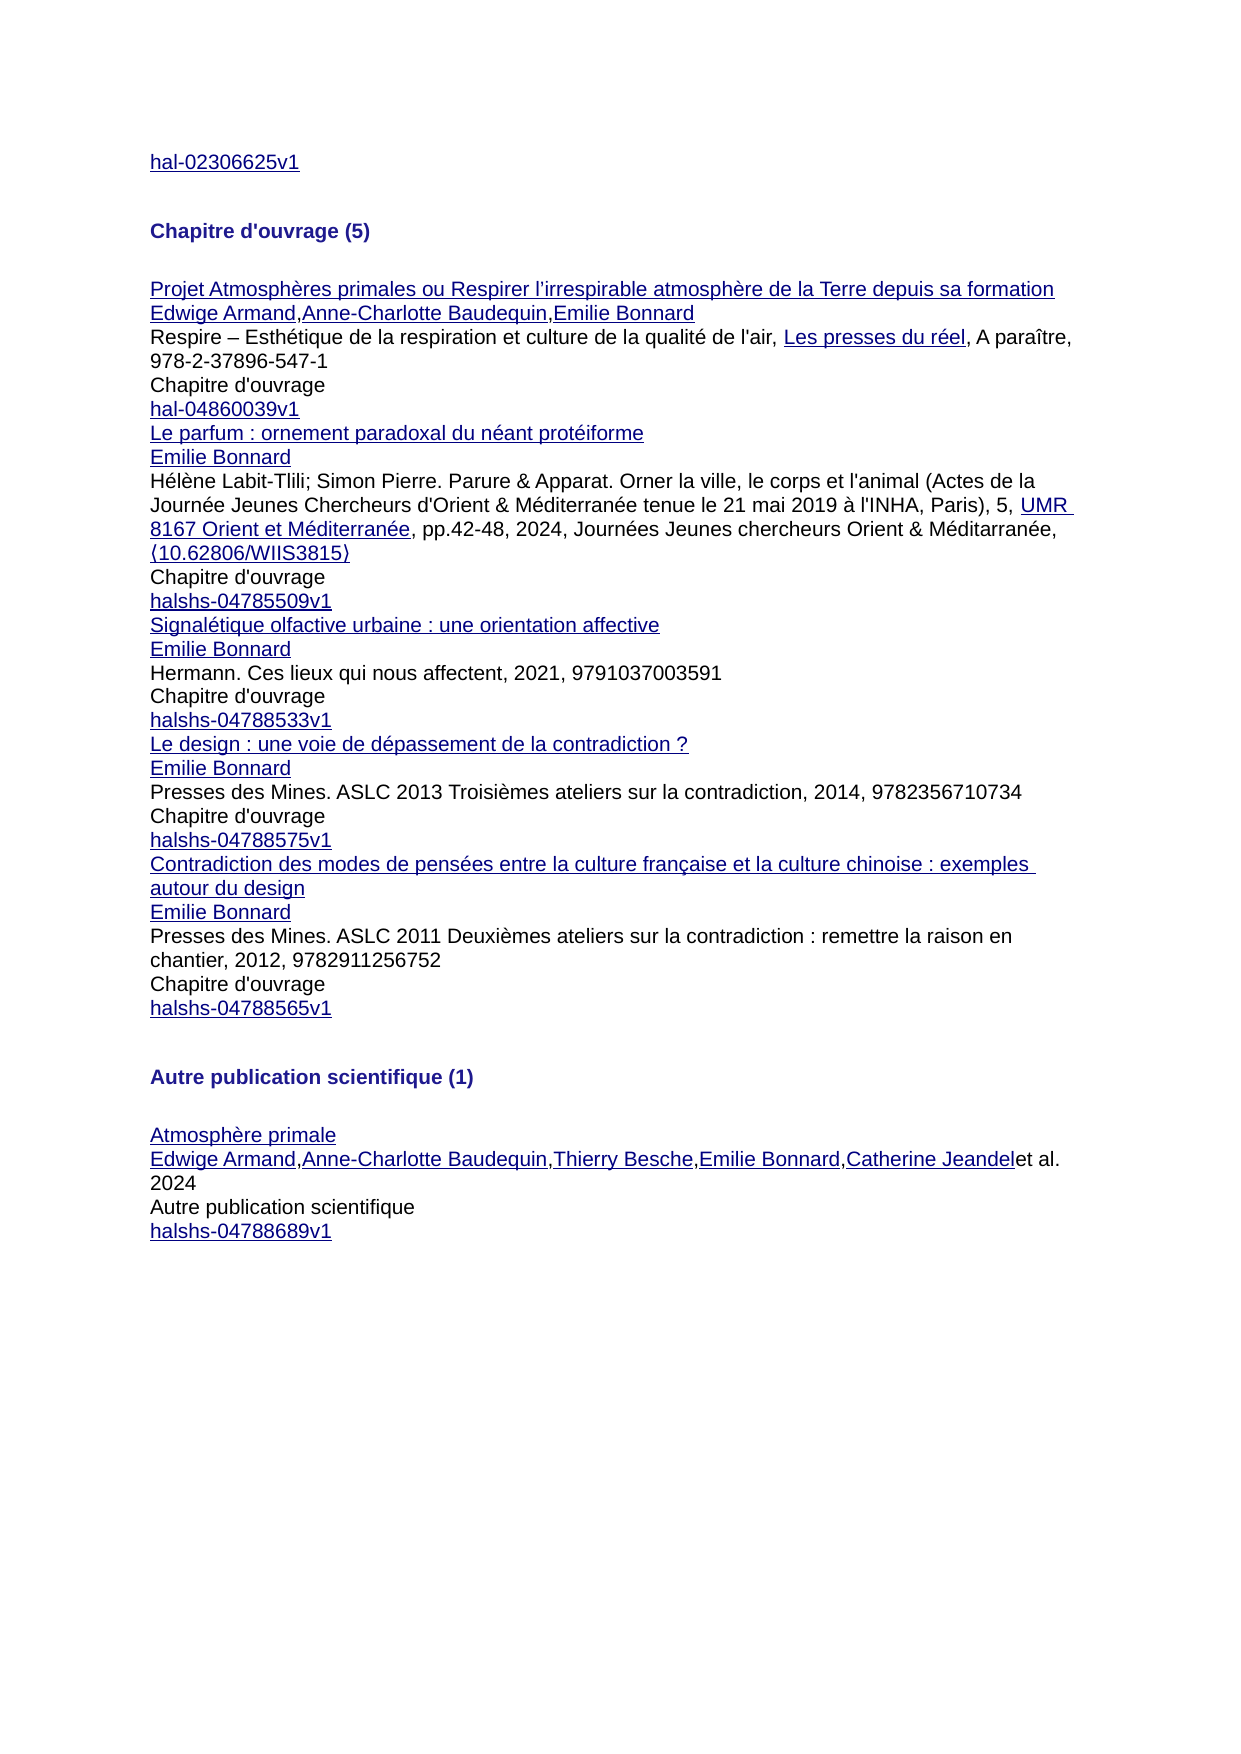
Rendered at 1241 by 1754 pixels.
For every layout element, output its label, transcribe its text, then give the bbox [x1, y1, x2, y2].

table_cell Le parfum : ornement paradoxal du néant protéiforme Emilie Bonnard Hélène Labit-Tlili; Simon Pierre. Parure & Apparat. Orner la ville, le corps et l'animal (Actes de la Journée Jeunes Chercheurs d'Orient & Méditerranée tenue le 21 mai 2019 à l'INHA, Paris), 5, UMR 8167 Orient et Méditerranée, pp.42-48, 2024, Journées Jeunes chercheurs Orient & Méditarranée, ⟨10.62806/WIIS3815⟩ Chapitre d'ouvrage halshs-04785509v1 [150, 421, 1090, 612]
table_cell Signalétique olfactive urbaine : une orientation affective Emilie Bonnard Hermann. Ces lieux qui nous affectent, 2021, 9791037003591 Chapitre d'ouvrage halshs-04788533v1 [150, 613, 1090, 732]
table_header Projet Atmosphères primales ou Respirer l’irrespirable atmosphère de la Terre depuis sa formation Edwige Armand,Anne-Charlotte Baudequin,Emilie Bonnard Respire – Esthétique de la respiration et culture de la qualité de l'air, Les presses du réel, A paraître, 978-2-37896-547-1 Chapitre d'ouvrage hal-04860039v1 [150, 277, 1090, 421]
table_cell hal-02306625v1 [150, 150, 1090, 174]
subtitle Autre publication scientifique (1) [150, 1064, 1090, 1088]
table_cell Contradiction des modes de pensées entre la culture française et la culture chinoise : exemples autour du design Emilie Bonnard Presses des Mines. ASLC 2011 Deuxièmes ateliers sur la contradiction : remettre la raison en chantier, 2012, 9782911256752 Chapitre d'ouvrage halshs-04788565v1 [150, 852, 1090, 1020]
table_header Atmosphère primale Edwige Armand,Anne-Charlotte Baudequin,Thierry Besche,Emilie Bonnard,Catherine Jeandelet al. 2024 Autre publication scientifique halshs-04788689v1 [150, 1123, 1090, 1243]
table_cell Le design : une voie de dépassement de la contradiction ? Emilie Bonnard Presses des Mines. ASLC 2013 Troisièmes ateliers sur la contradiction, 2014, 9782356710734 Chapitre d'ouvrage halshs-04788575v1 [150, 732, 1090, 852]
subtitle Chapitre d'ouvrage (5) [150, 219, 1090, 243]
